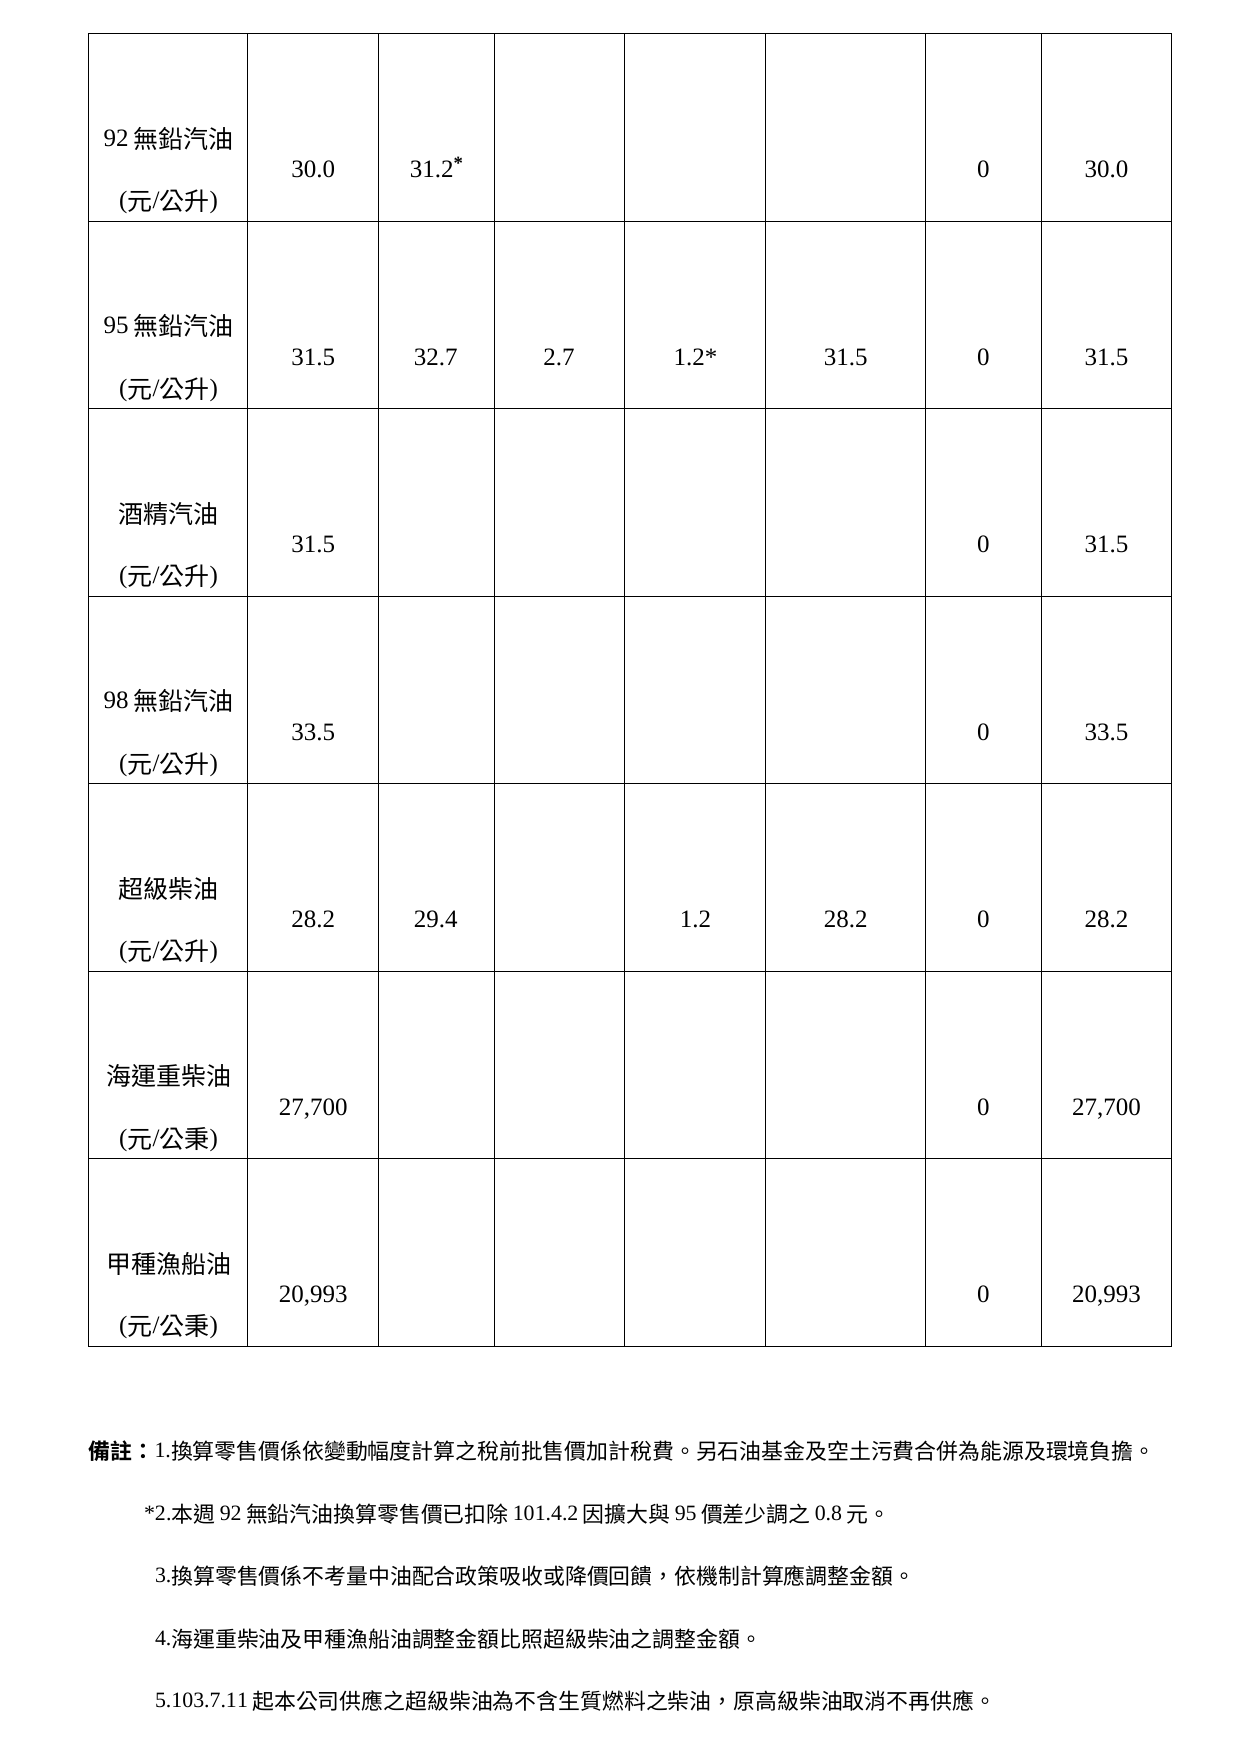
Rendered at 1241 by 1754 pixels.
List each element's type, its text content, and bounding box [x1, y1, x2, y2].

table_cell [495, 972, 624, 1158]
table_cell 30.0 [1042, 34, 1171, 221]
table_cell [379, 972, 494, 1158]
table_cell 海運重柴油(元/公秉) [89, 972, 247, 1158]
table_cell [379, 409, 494, 596]
table_cell 31.5 [1042, 409, 1171, 596]
table_cell 1.2* [625, 222, 765, 408]
table_cell 0 [926, 34, 1041, 221]
table_cell [766, 1159, 925, 1346]
table_cell [495, 34, 624, 221]
table_cell 32.7 [379, 222, 494, 408]
table_cell [625, 972, 765, 1158]
table_cell 27,700 [248, 972, 378, 1158]
text 5.103.7.11起本公司供應之超級柴油為不含生質燃料之柴油，原高級柴油取消不再供應。 [155, 1658, 1171, 1721]
table_cell 28.2 [248, 784, 378, 971]
text 3.換算零售價係不考量中油配合政策吸收或降價回饋，依機制計算應調整金額。 [155, 1533, 1171, 1596]
table_cell [766, 34, 925, 221]
table_cell 28.2 [1042, 784, 1171, 971]
table_cell [625, 409, 765, 596]
table_cell 27,700 [1042, 972, 1171, 1158]
table_cell [625, 597, 765, 783]
table_cell 33.5 [1042, 597, 1171, 783]
table_cell [379, 597, 494, 783]
table_cell 95無鉛汽油(元/公升) [89, 222, 247, 408]
table_cell [766, 597, 925, 783]
table_cell 31.5 [766, 222, 925, 408]
table_cell 酒精汽油 (元/公升) [89, 409, 247, 596]
table_cell 0 [926, 597, 1041, 783]
table_cell [495, 409, 624, 596]
table_cell 31.5 [248, 409, 378, 596]
table_cell 30.0 [248, 34, 378, 221]
table_cell 1.2 [625, 784, 765, 971]
table_cell 0 [926, 784, 1041, 971]
table_cell [495, 784, 624, 971]
table_cell [495, 597, 624, 783]
table_cell 33.5 [248, 597, 378, 783]
table_cell 2.7 [495, 222, 624, 408]
table_cell 甲種漁船油(元/公秉) [89, 1159, 247, 1346]
table_cell 20,993 [1042, 1159, 1171, 1346]
table_cell 0 [926, 972, 1041, 1158]
table_cell 超級柴油 (元/公升) [89, 784, 247, 971]
table_cell 0 [926, 409, 1041, 596]
table_cell 0 [926, 222, 1041, 408]
table_cell 20,993 [248, 1159, 378, 1346]
text *2.本週92無鉛汽油換算零售價已扣除101.4.2因擴大與95價差少調之0.8元。 [125, 1471, 1171, 1533]
table_cell [625, 1159, 765, 1346]
table_cell [495, 1159, 624, 1346]
table_cell [379, 1159, 494, 1346]
table_cell [766, 409, 925, 596]
table_cell 31.2* [379, 34, 494, 221]
table_cell 28.2 [766, 784, 925, 971]
table_cell 0 [926, 1159, 1041, 1346]
table_cell 92無鉛汽油(元/公升) [89, 34, 247, 221]
table_cell 98無鉛汽油(元/公升) [89, 597, 247, 783]
text 備註：1.換算零售價係依變動幅度計算之稅前批售價加計稅費。另石油基金及空土污費合併為能源及環境負擔。 [89, 1408, 1171, 1471]
table_cell 31.5 [248, 222, 378, 408]
table_cell 29.4 [379, 784, 494, 971]
table_cell 31.5 [1042, 222, 1171, 408]
table_cell [766, 972, 925, 1158]
table_cell [625, 34, 765, 221]
text 4.海運重柴油及甲種漁船油調整金額比照超級柴油之調整金額。 [155, 1596, 1171, 1658]
